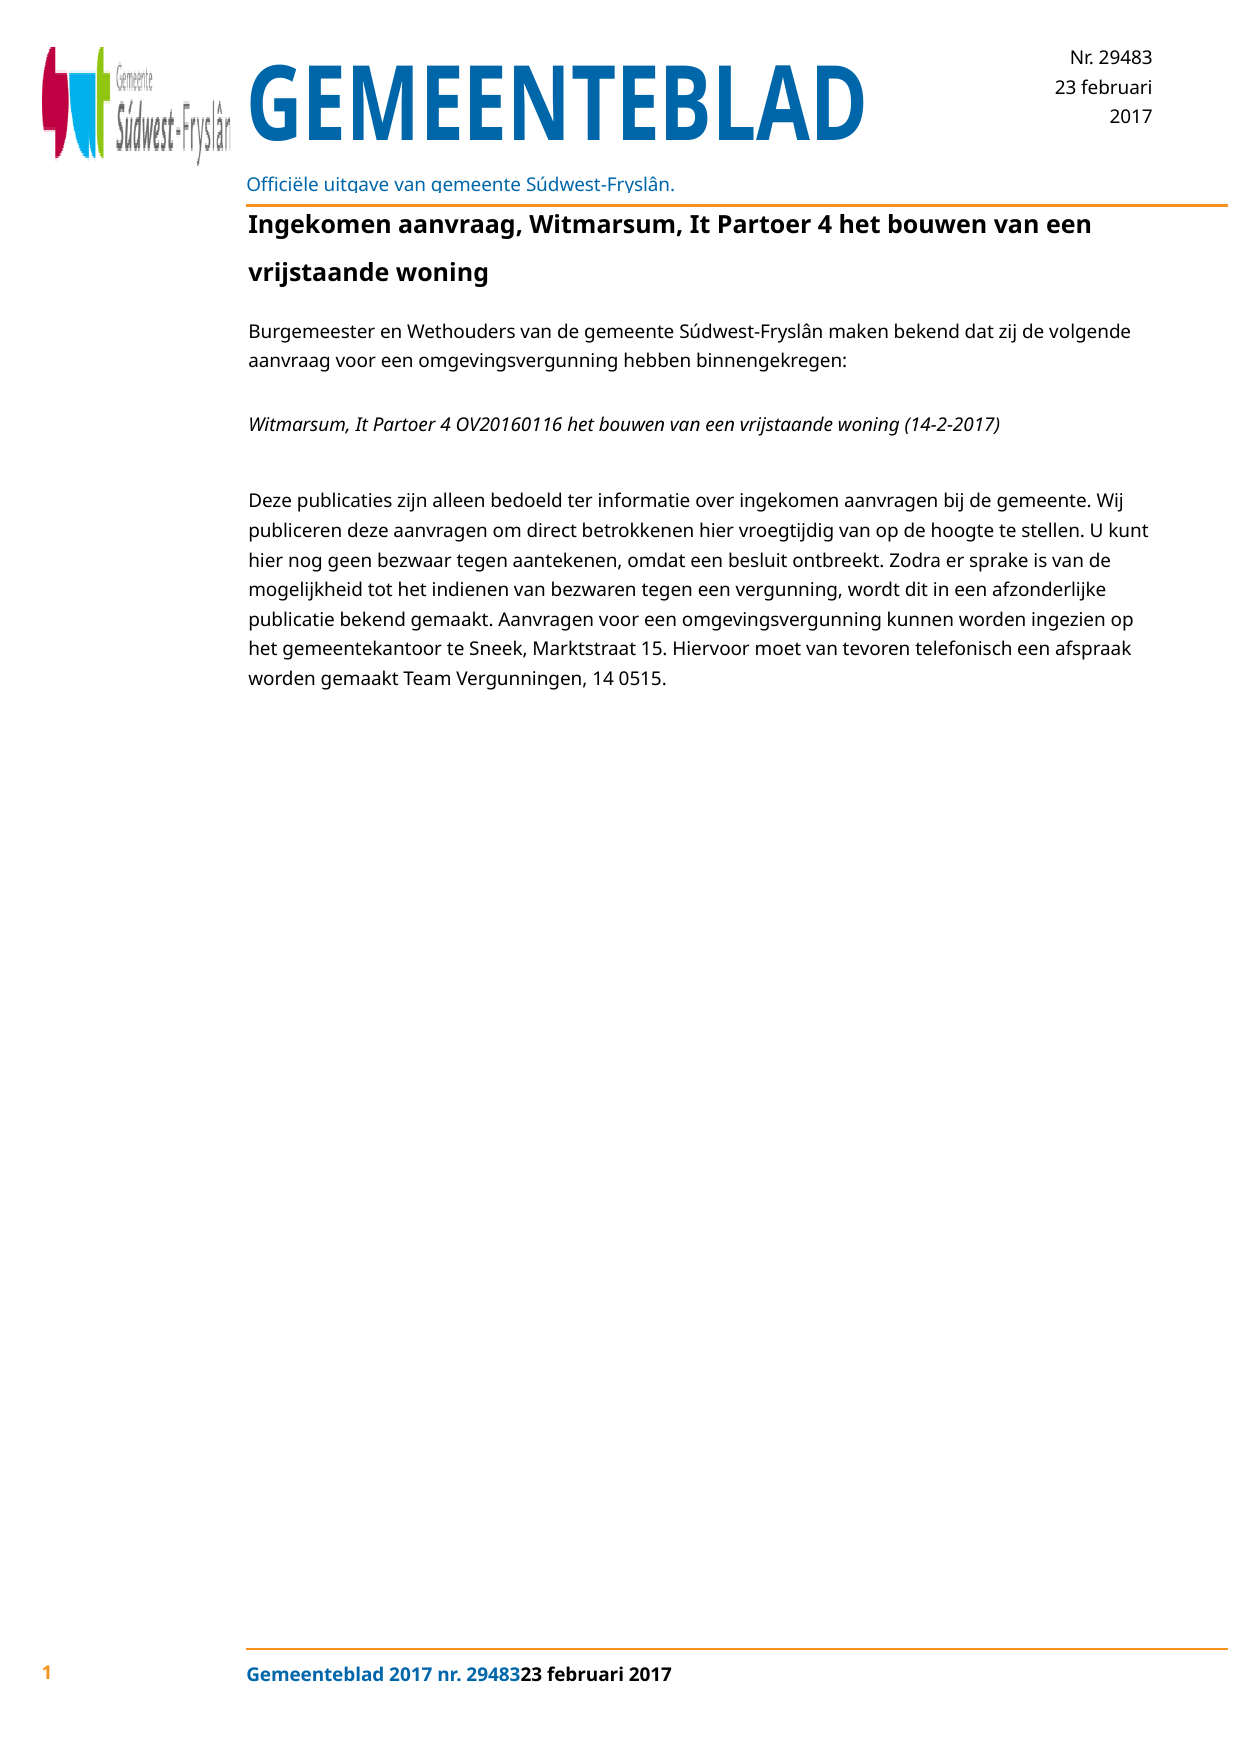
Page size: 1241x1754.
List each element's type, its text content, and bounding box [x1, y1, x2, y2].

text Ingekomen aanvraag, Witmarsum, It Partoer 4 het bouwen van een vrijstaande woning [248, 207, 1152, 288]
text Witmarsum, It Partoer 4 OV20160116 het bouwen van een vrijstaande woning (14-2-2017) [248, 411, 1152, 437]
text Deze publicaties zijn alleen bedoeld ter informatie over ingekomen aanvragen bij de gemeente. Wij publiceren deze aanvragen om direct betrokkenen hier vroegtijdig van op de hoogte te stellen. U kunt hier nog geen bezwaar tegen aantekenen, omdat een besluit ontbreekt. Zodra er sprake is van de mogelijkheid tot het indienen van bezwaren tegen een vergunning, wordt dit in een afzonderlijke publicatie bekend gemaakt. Aanvragen voor een omgevingsvergunning kunnen worden ingezien op het gemeentekantoor te Sneek, Marktstraat 15. Hiervoor moet van tevoren telefonisch een afspraak worden gemaakt Team Vergunningen, 14 0515. [248, 488, 1152, 691]
text Burgemeester en Wethouders van de gemeente Súdwest-Fryslân maken bekend dat zij de volgende aanvraag voor een omgevingsvergunning hebben binnengekregen: [248, 318, 1152, 373]
picture [41, 47, 231, 172]
